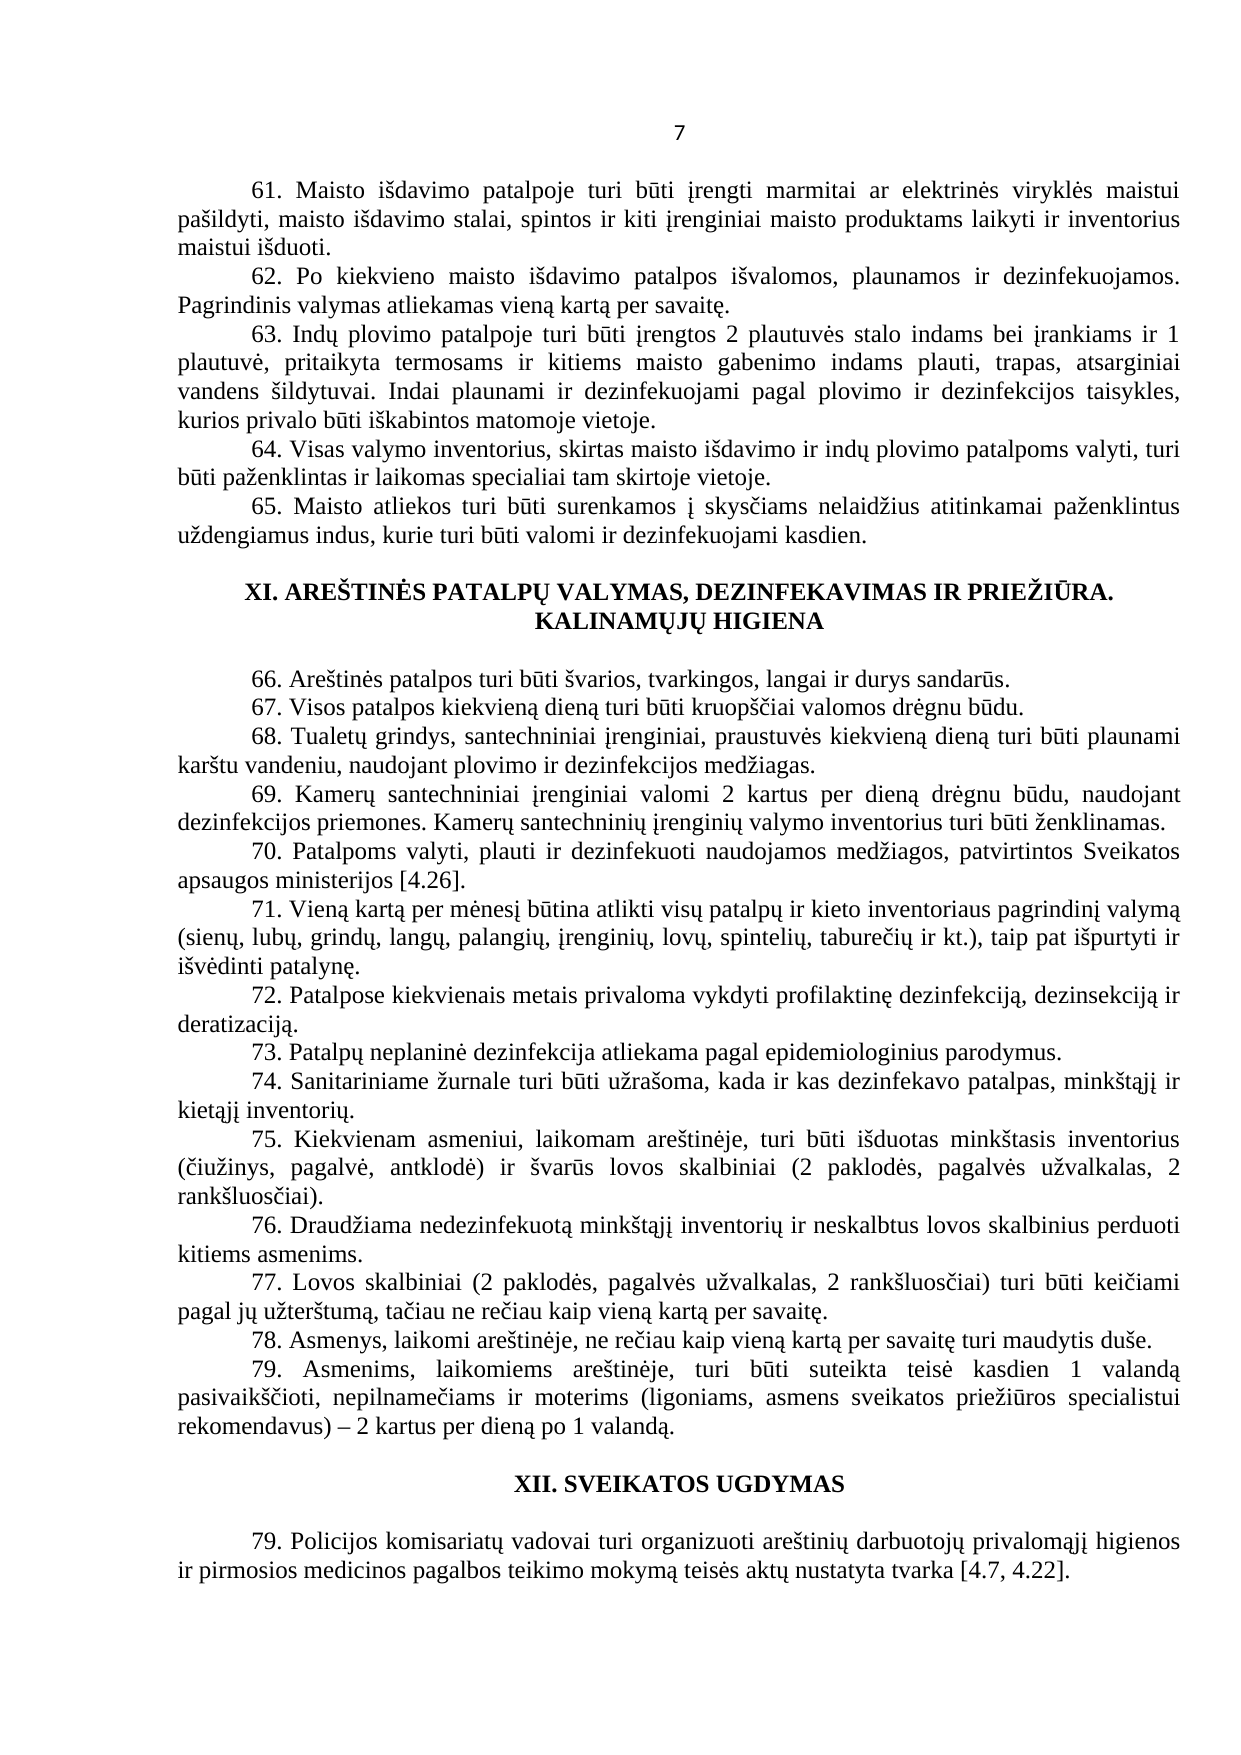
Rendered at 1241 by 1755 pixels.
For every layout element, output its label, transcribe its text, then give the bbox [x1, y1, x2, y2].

text 79. Policijos komisariatų vadovai turi organizuoti areštinių darbuotojų privalomąjį higienos ir pirmosios medicinos pagalbos teikimo mokymą teisės aktų nustatyta tvarka [4.7, 4.22]. [177, 1526, 1181, 1584]
text 76. Draudžiama nedezinfekuotą minkštąjį inventorių ir neskalbtus lovos skalbinius perduoti kitiems asmenims. [177, 1210, 1181, 1267]
text 66. Areštinės patalpos turi būti švarios, tvarkingos, langai ir durys sandarūs. [177, 664, 1181, 692]
text 68. Tualetų grindys, santechniniai įrenginiai, praustuvės kiekvieną dieną turi būti plaunami karštu vandeniu, naudojant plovimo ir dezinfekcijos medžiagas. [177, 721, 1181, 779]
text 70. Patalpoms valyti, plauti ir dezinfekuoti naudojamos medžiagos, patvirtintos Sveikatos apsaugos ministerijos [4.26]. [177, 836, 1181, 894]
text 63. Indų plovimo patalpoje turi būti įrengtos 2 plautuvės stalo indams bei įrankiams ir 1 plautuvė, pritaikyta termosams ir kitiems maisto gabenimo indams plauti, trapas, atsarginiai vandens šildytuvai. Indai plaunami ir dezinfekuojami pagal plovimo ir dezinfekcijos taisykles, kurios privalo būti iškabintos matomoje vietoje. [177, 319, 1181, 434]
text 72. Patalpose kiekvienais metais privaloma vykdyti profilaktinę dezinfekciją, dezinsekciją ir deratizaciją. [177, 980, 1181, 1037]
text 69. Kamerų santechniniai įrenginiai valomi 2 kartus per dieną drėgnu būdu, naudojant dezinfekcijos priemones. Kamerų santechninių įrenginių valymo inventorius turi būti ženklinamas. [177, 779, 1181, 836]
text XII. SVEIKATOS UGDYMAS [177, 1469, 1181, 1497]
text 61. Maisto išdavimo patalpoje turi būti įrengti marmitai ar elektrinės viryklės maistui pašildyti, maisto išdavimo stalai, spintos ir kiti įrenginiai maisto produktams laikyti ir inventorius maistui išduoti. [177, 175, 1181, 261]
text 62. Po kiekvieno maisto išdavimo patalpos išvalomos, plaunamos ir dezinfekuojamos. Pagrindinis valymas atliekamas vieną kartą per savaitę. [177, 261, 1181, 319]
text 73. Patalpų neplaninė dezinfekcija atliekama pagal epidemiologinius parodymus. [177, 1037, 1181, 1066]
text 64. Visas valymo inventorius, skirtas maisto išdavimo ir indų plovimo patalpoms valyti, turi būti paženklintas ir laikomas specialiai tam skirtoje vietoje. [177, 434, 1181, 491]
text 71. Vieną kartą per mėnesį būtina atlikti visų patalpų ir kieto inventoriaus pagrindinį valymą (sienų, lubų, grindų, langų, palangių, įrenginių, lovų, spintelių, taburečių ir kt.), taip pat išpurtyti ir išvėdinti patalynę. [177, 894, 1181, 980]
text 74. Sanitariniame žurnale turi būti užrašoma, kada ir kas dezinfekavo patalpas, minkštąjį ir kietąjį inventorių. [177, 1066, 1181, 1124]
text XI. AREŠTINĖS PATALPŲ VALYMAS, DEZINFEKAVIMAS IR PRIEŽIŪRA. KALINAMŲJŲ HIGIENA [177, 577, 1181, 635]
text 77. Lovos skalbiniai (2 paklodės, pagalvės užvalkalas, 2 rankšluosčiai) turi būti keičiami pagal jų užterštumą, tačiau ne rečiau kaip vieną kartą per savaitę. [177, 1267, 1181, 1325]
text 67. Visos patalpos kiekvieną dieną turi būti kruopščiai valomos drėgnu būdu. [177, 692, 1181, 721]
text 75. Kiekvienam asmeniui, laikomam areštinėje, turi būti išduotas minkštasis inventorius (čiužinys, pagalvė, antklodė) ir švarūs lovos skalbiniai (2 paklodės, pagalvės užvalkalas, 2 rankšluosčiai). [177, 1124, 1181, 1210]
text 65. Maisto atliekos turi būti surenkamos į skysčiams nelaidžius atitinkamai paženklintus uždengiamus indus, kurie turi būti valomi ir dezinfekuojami kasdien. [177, 491, 1181, 549]
text 78. Asmenys, laikomi areštinėje, ne rečiau kaip vieną kartą per savaitę turi maudytis duše. [177, 1325, 1181, 1354]
text 79. Asmenims, laikomiems areštinėje, turi būti suteikta teisė kasdien 1 valandą pasivaikščioti, nepilnamečiams ir moterims (ligoniams, asmens sveikatos priežiūros specialistui rekomendavus) – 2 kartus per dieną po 1 valandą. [177, 1354, 1181, 1440]
